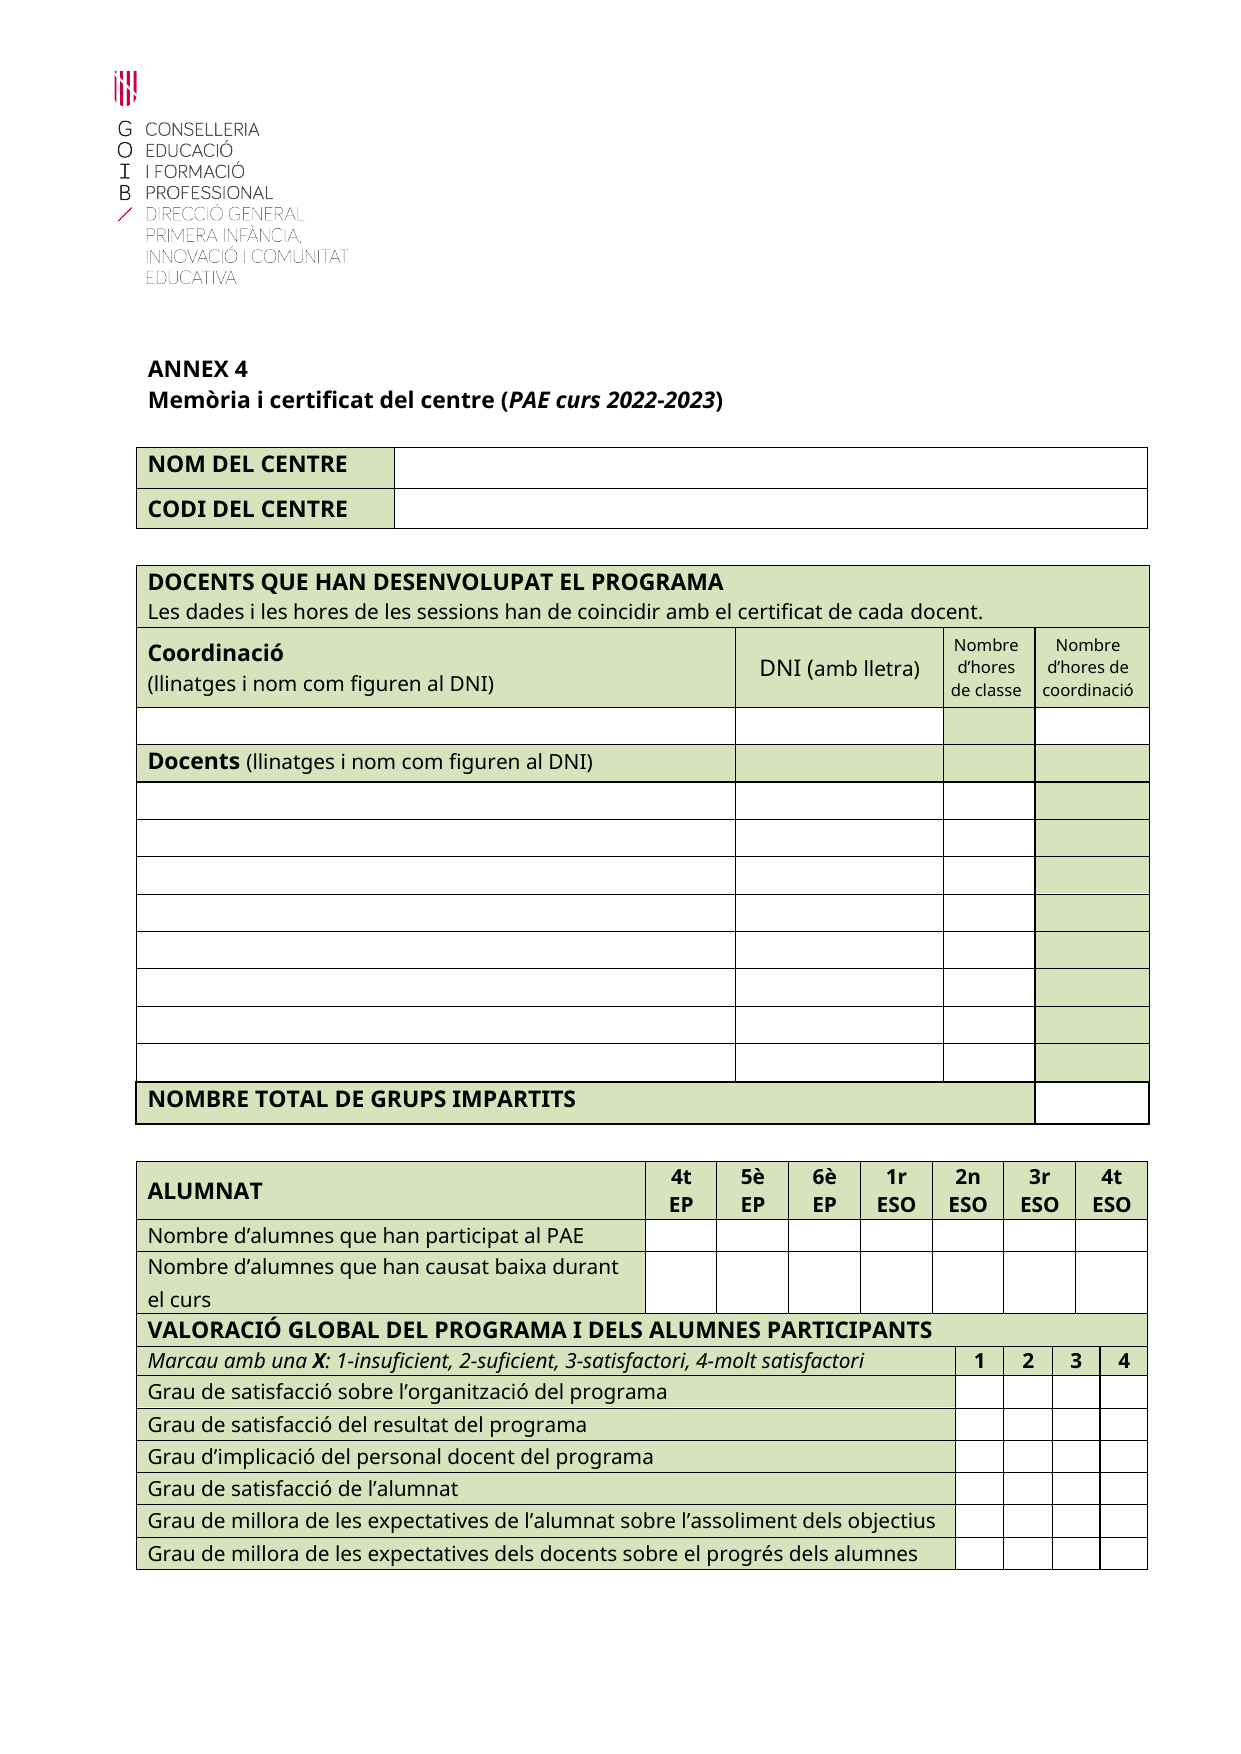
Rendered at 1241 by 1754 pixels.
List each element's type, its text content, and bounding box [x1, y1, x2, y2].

table_cell Grau de millora de les expectatives de l’alumnat sobre l’assoliment dels objectius [137, 1505, 955, 1537]
table_cell [137, 857, 735, 893]
table_cell [1004, 1220, 1075, 1251]
table_cell [1076, 1220, 1147, 1251]
table_cell [944, 745, 1034, 781]
table_cell [956, 1473, 1003, 1504]
table_cell [1036, 895, 1149, 931]
table_cell [137, 969, 735, 1006]
table_cell NOMBRE TOTAL DE GRUPS IMPARTITS [137, 1083, 1034, 1123]
text ANNEX 4 [148, 353, 1152, 384]
table_cell 4 [1101, 1347, 1147, 1375]
table_cell CODI DEL CENTRE [137, 489, 394, 528]
table_cell [944, 783, 1034, 819]
table_cell [736, 708, 943, 744]
table_cell [956, 1409, 1003, 1440]
table_cell Nombre d’hores de coordinació [1036, 628, 1149, 707]
table_cell [736, 783, 943, 819]
table_cell [736, 932, 943, 968]
table_cell 3 [1053, 1347, 1099, 1375]
table_header DOCENTS QUE HAN DESENVOLUPAT EL PROGRAMA Les dades i les hores de les sessions han de coincidir amb el certificat de cada docent. [137, 566, 1149, 627]
table_cell [944, 1007, 1034, 1043]
table_header 4t EP [646, 1162, 716, 1219]
table_cell [736, 969, 943, 1006]
table_header 6è EP [789, 1162, 860, 1219]
table_header 3r ESO [1004, 1162, 1075, 1219]
table_cell [137, 1044, 735, 1081]
table_cell Coordinació (llinatges i nom com figuren al DNI) [137, 628, 735, 707]
table_cell [944, 895, 1034, 931]
table_header 2n ESO [933, 1162, 1003, 1219]
table_header [395, 448, 1147, 488]
table_cell 1 [956, 1347, 1003, 1375]
table_cell Grau de satisfacció de l’alumnat [137, 1473, 955, 1504]
table_cell [646, 1252, 716, 1313]
table_cell [1036, 969, 1149, 1006]
table_cell Marcau amb una X: 1-insuficient, 2-suficient, 3-satisfactori, 4-molt satisfactori [137, 1347, 955, 1375]
table_cell [717, 1220, 788, 1251]
table_cell [933, 1252, 1003, 1313]
table_cell [1036, 1044, 1149, 1081]
table_cell [1053, 1376, 1099, 1407]
table_cell [861, 1220, 932, 1251]
table_cell [1053, 1409, 1099, 1440]
table_cell [1036, 820, 1149, 856]
table_cell [1101, 1505, 1147, 1537]
table_cell [137, 783, 735, 819]
table_cell VALORACIÓ GLOBAL DEL PROGRAMA I DELS ALUMNES PARTICIPANTS [137, 1314, 1147, 1346]
table_cell [944, 708, 1034, 744]
table_cell [736, 1007, 943, 1043]
table_cell [1004, 1376, 1052, 1407]
table_cell [1004, 1505, 1052, 1537]
table_cell [646, 1220, 716, 1251]
table_cell [1004, 1473, 1052, 1504]
picture [114, 59, 363, 296]
table_cell Grau de satisfacció sobre l’organització del programa [137, 1376, 955, 1407]
table_cell Grau de millora de les expectatives dels docents sobre el progrés dels alumnes [137, 1538, 955, 1569]
table_cell [137, 932, 735, 968]
table_cell [956, 1441, 1003, 1472]
table_cell [1004, 1252, 1075, 1313]
table_cell Nombre d’hores de classe [944, 628, 1034, 707]
table_cell Nombre d’alumnes que han causat baixa durant el curs [137, 1252, 645, 1313]
table_cell [1101, 1409, 1147, 1440]
table_cell [736, 745, 943, 781]
table_cell [1101, 1473, 1147, 1504]
table_cell [956, 1505, 1003, 1537]
table_cell [736, 857, 943, 893]
table_cell [1101, 1441, 1147, 1472]
table_cell [956, 1376, 1003, 1407]
table_cell [137, 895, 735, 931]
table_cell [1036, 708, 1149, 744]
table_cell [717, 1252, 788, 1313]
table_cell [944, 857, 1034, 893]
table_header NOM DEL CENTRE [137, 448, 394, 488]
table_cell [1036, 1083, 1148, 1123]
table_cell [956, 1538, 1003, 1569]
table_cell [736, 1044, 943, 1081]
table_header ALUMNAT [137, 1162, 645, 1219]
table_cell [1101, 1538, 1147, 1569]
table_cell [789, 1252, 860, 1313]
table_cell [944, 1044, 1034, 1081]
table_cell [1036, 783, 1149, 819]
table_cell [1101, 1376, 1147, 1407]
table_header 1r ESO [861, 1162, 932, 1219]
table_cell [137, 708, 735, 744]
table_cell [736, 820, 943, 856]
table_cell [1036, 932, 1149, 968]
table_cell [861, 1252, 932, 1313]
table_cell DNI (amb lletra) [736, 628, 943, 707]
text Memòria i certificat del centre (PAE curs 2022-2023) [148, 384, 1152, 415]
table_header 4t ESO [1076, 1162, 1147, 1219]
table_cell [736, 895, 943, 931]
table_cell [137, 1007, 735, 1043]
table_cell 2 [1004, 1347, 1052, 1375]
table_cell [137, 820, 735, 856]
table_cell [1004, 1538, 1052, 1569]
table_cell [1004, 1441, 1052, 1472]
table_cell [1004, 1409, 1052, 1440]
table_header 5è EP [717, 1162, 788, 1219]
table_cell [944, 932, 1034, 968]
table_cell [1053, 1538, 1099, 1569]
table_cell Docents (llinatges i nom com figuren al DNI) [137, 745, 735, 781]
table_cell [1053, 1441, 1099, 1472]
table_cell [789, 1220, 860, 1251]
table_cell [944, 969, 1034, 1006]
table_cell [933, 1220, 1003, 1251]
table_cell Grau d’implicació del personal docent del programa [137, 1441, 955, 1472]
table_cell [1053, 1473, 1099, 1504]
table_cell [1036, 857, 1149, 893]
table_cell Grau de satisfacció del resultat del programa [137, 1409, 955, 1440]
table_cell [1076, 1252, 1147, 1313]
table_cell Nombre d’alumnes que han participat al PAE [137, 1220, 645, 1251]
table_cell [944, 820, 1034, 856]
table_cell [395, 489, 1147, 528]
table_cell [1036, 1007, 1149, 1043]
table_cell [1053, 1505, 1099, 1537]
table_cell [1036, 745, 1149, 781]
